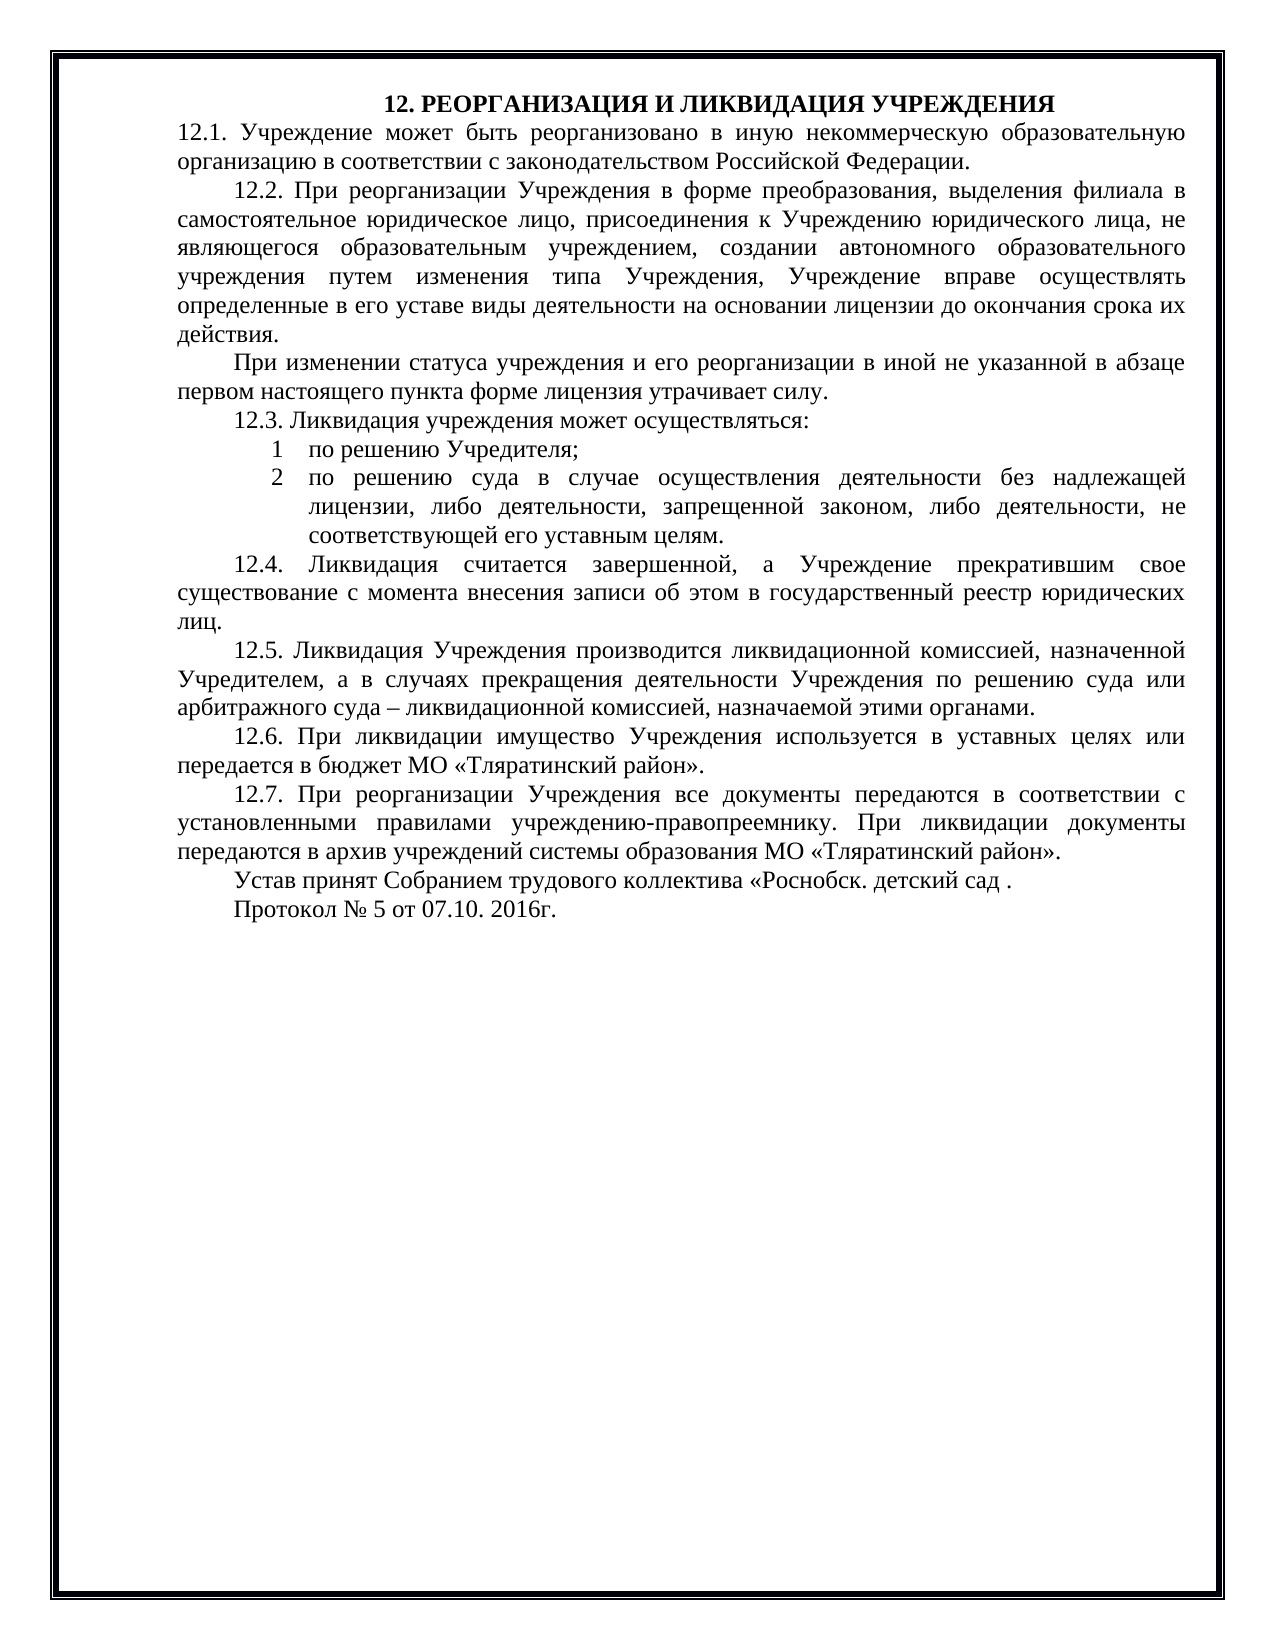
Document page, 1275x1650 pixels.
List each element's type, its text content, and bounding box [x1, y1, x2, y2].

text 12.5. Ликвидация Учреждения производится ликвидационной комиссией, назначенной Учредителем, а в случаях прекращения деятельности Учреждения по решению суда или арбитражного суда – ликвидационной комиссией, назначаемой этими органами. [177, 635, 1187, 721]
text 12.4. Ликвидация считается завершенной, а Учреждение прекратившим свое существование с момента внесения записи об этом в государственный реестр юридических лиц. [177, 549, 1187, 635]
list по решению суда в случае осуществления деятельности без надлежащей лицензии, либо деятельности, запрещенной законом, либо деятельности, не соответствующей его уставным целям. [271, 462, 1187, 549]
text 12.7. При реорганизации Учреждения все документы передаются в соответствии с установленными правилами учреждению-правопреемнику. При ликвидации документы передаются в архив учреждений системы образования МО «Тляратинский район». [177, 779, 1187, 865]
text 12.2. При реорганизации Учреждения в форме преобразования, выделения филиала в самостоятельное юридическое лицо, присоединения к Учреждению юридического лица, не являющегося образовательным учреждением, создании автономного образовательного учреждения путем изменения типа Учреждения, Учреждение вправе осуществлять определенные в его уставе виды деятельности на основании лицензии до окончания срока их действия. [177, 175, 1187, 347]
text Протокол № 5 от 07.10. 2016г. [177, 894, 1187, 922]
text 12.6. При ликвидации имущество Учреждения используется в уставных целях или передается в бюджет МО «Тляратинский район». [177, 721, 1187, 779]
text 12.3. Ликвидация учреждения может осуществляться: [177, 405, 1187, 434]
text Устав принят Собранием трудового коллектива «Роснобск. детский сад . [177, 865, 1187, 894]
text 12. РЕОРГАНИЗАЦИЯ И ЛИКВИДАЦИЯ УЧРЕЖДЕНИЯ [177, 89, 1187, 117]
text 12.1. Учреждение может быть реорганизовано в иную некоммерческую образовательную организацию в соответствии с законодательством Российской Федерации. [177, 117, 1187, 175]
text При изменении статуса учреждения и его реорганизации в иной не указанной в абзаце первом настоящего пункта форме лицензия утрачивает силу. [177, 347, 1187, 405]
list по решению Учредителя; [271, 434, 1187, 462]
